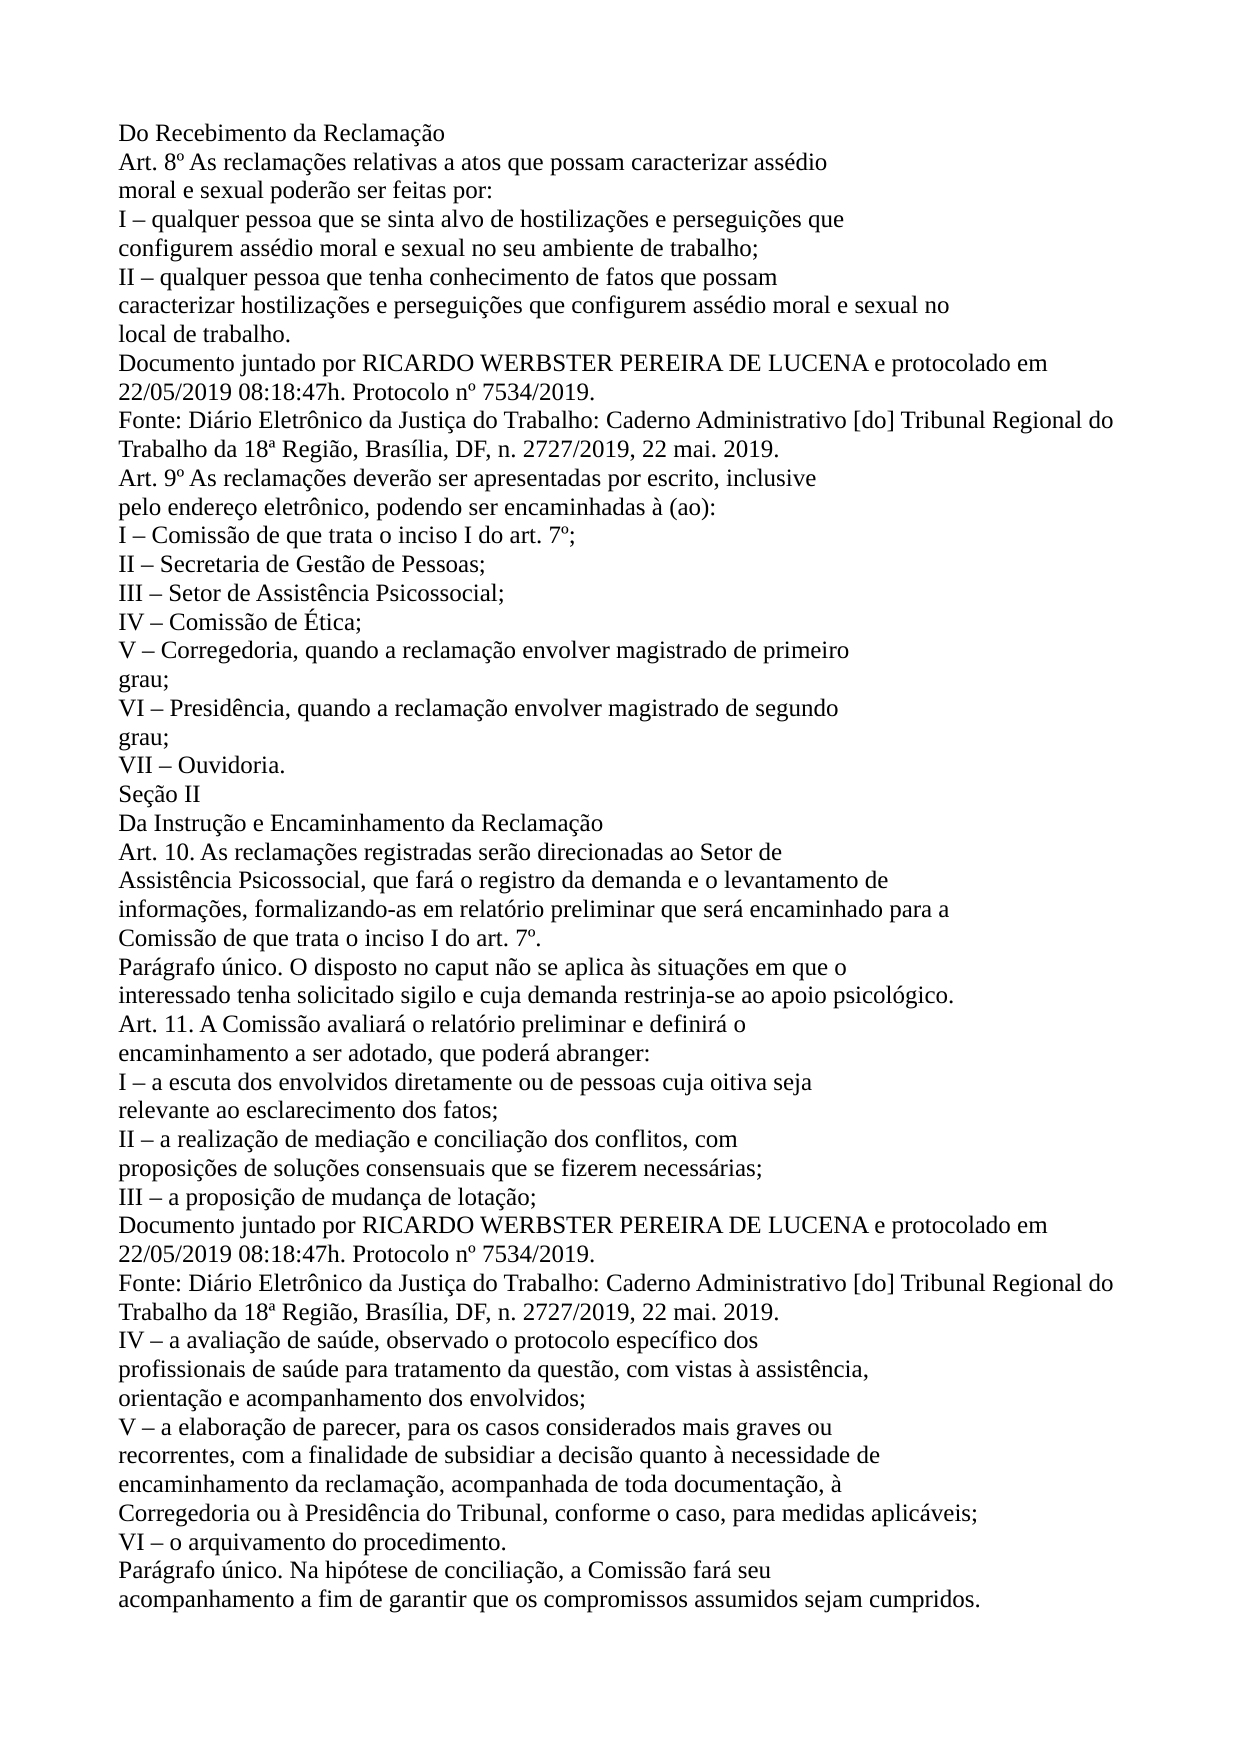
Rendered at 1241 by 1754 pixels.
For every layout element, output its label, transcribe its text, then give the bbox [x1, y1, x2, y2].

text Do Recebimento da Reclamação [118, 118, 1122, 147]
text IV – a avaliação de saúde, observado o protocolo específico dos [118, 1326, 1122, 1354]
text informações, formalizando-as em relatório preliminar que será encaminhado para a [118, 894, 1122, 923]
text Parágrafo único. Na hipótese de conciliação, a Comissão fará seu [118, 1556, 1122, 1584]
text Assistência Psicossocial, que fará o registro da demanda e o levantamento de [118, 866, 1122, 894]
text Art. 9º As reclamações deverão ser apresentadas por escrito, inclusive [118, 463, 1122, 492]
text II – Secretaria de Gestão de Pessoas; [118, 549, 1122, 578]
text Documento juntado por RICARDO WERBSTER PEREIRA DE LUCENA e protocolado em 22/05/2019 08:18:47h. Protocolo nº 7534/2019. [118, 1211, 1122, 1268]
text relevante ao esclarecimento dos fatos; [118, 1096, 1122, 1124]
text I – qualquer pessoa que se sinta alvo de hostilizações e perseguições que [118, 204, 1122, 233]
text Art. 8º As reclamações relativas a atos que possam caracterizar assédio [118, 147, 1122, 176]
text orientação e acompanhamento dos envolvidos; [118, 1383, 1122, 1412]
text configurem assédio moral e sexual no seu ambiente de trabalho; [118, 233, 1122, 262]
text Comissão de que trata o inciso I do art. 7º. [118, 923, 1122, 952]
text acompanhamento a fim de garantir que os compromissos assumidos sejam cumpridos. [118, 1584, 1122, 1613]
text Fonte: Diário Eletrônico da Justiça do Trabalho: Caderno Administrativo [do] Tribunal Regional do Trabalho da 18ª Região, Brasília, DF, n. 2727/2019, 22 mai. 2019. [118, 406, 1122, 463]
text Art. 10. As reclamações registradas serão direcionadas ao Setor de [118, 837, 1122, 866]
text Fonte: Diário Eletrônico da Justiça do Trabalho: Caderno Administrativo [do] Tribunal Regional do Trabalho da 18ª Região, Brasília, DF, n. 2727/2019, 22 mai. 2019. [118, 1268, 1122, 1326]
text Corregedoria ou à Presidência do Tribunal, conforme o caso, para medidas aplicáveis; [118, 1498, 1122, 1527]
text III – a proposição de mudança de lotação; [118, 1182, 1122, 1211]
text encaminhamento a ser adotado, que poderá abranger: [118, 1038, 1122, 1067]
text VI – Presidência, quando a reclamação envolver magistrado de segundo [118, 693, 1122, 722]
text pelo endereço eletrônico, podendo ser encaminhadas à (ao): [118, 492, 1122, 521]
text grau; [118, 722, 1122, 751]
text II – a realização de mediação e conciliação dos conflitos, com [118, 1124, 1122, 1153]
text I – Comissão de que trata o inciso I do art. 7º; [118, 521, 1122, 549]
text II – qualquer pessoa que tenha conhecimento de fatos que possam [118, 262, 1122, 291]
text encaminhamento da reclamação, acompanhada de toda documentação, à [118, 1469, 1122, 1498]
text grau; [118, 664, 1122, 693]
text IV – Comissão de Ética; [118, 607, 1122, 636]
text VII – Ouvidoria. [118, 751, 1122, 779]
text Art. 11. A Comissão avaliará o relatório preliminar e definirá o [118, 1009, 1122, 1038]
text moral e sexual poderão ser feitas por: [118, 176, 1122, 204]
text Parágrafo único. O disposto no caput não se aplica às situações em que o [118, 952, 1122, 981]
text V – a elaboração de parecer, para os casos considerados mais graves ou [118, 1412, 1122, 1441]
text Seção II [118, 779, 1122, 808]
text local de trabalho. [118, 319, 1122, 348]
text I – a escuta dos envolvidos diretamente ou de pessoas cuja oitiva seja [118, 1067, 1122, 1096]
text profissionais de saúde para tratamento da questão, com vistas à assistência, [118, 1354, 1122, 1383]
text recorrentes, com a finalidade de subsidiar a decisão quanto à necessidade de [118, 1441, 1122, 1469]
text interessado tenha solicitado sigilo e cuja demanda restrinja-se ao apoio psicológico. [118, 981, 1122, 1009]
text Da Instrução e Encaminhamento da Reclamação [118, 808, 1122, 837]
text V – Corregedoria, quando a reclamação envolver magistrado de primeiro [118, 636, 1122, 664]
text proposições de soluções consensuais que se fizerem necessárias; [118, 1153, 1122, 1182]
text III – Setor de Assistência Psicossocial; [118, 578, 1122, 607]
text Documento juntado por RICARDO WERBSTER PEREIRA DE LUCENA e protocolado em 22/05/2019 08:18:47h. Protocolo nº 7534/2019. [118, 348, 1122, 406]
text VI – o arquivamento do procedimento. [118, 1527, 1122, 1556]
text caracterizar hostilizações e perseguições que configurem assédio moral e sexual no [118, 291, 1122, 319]
